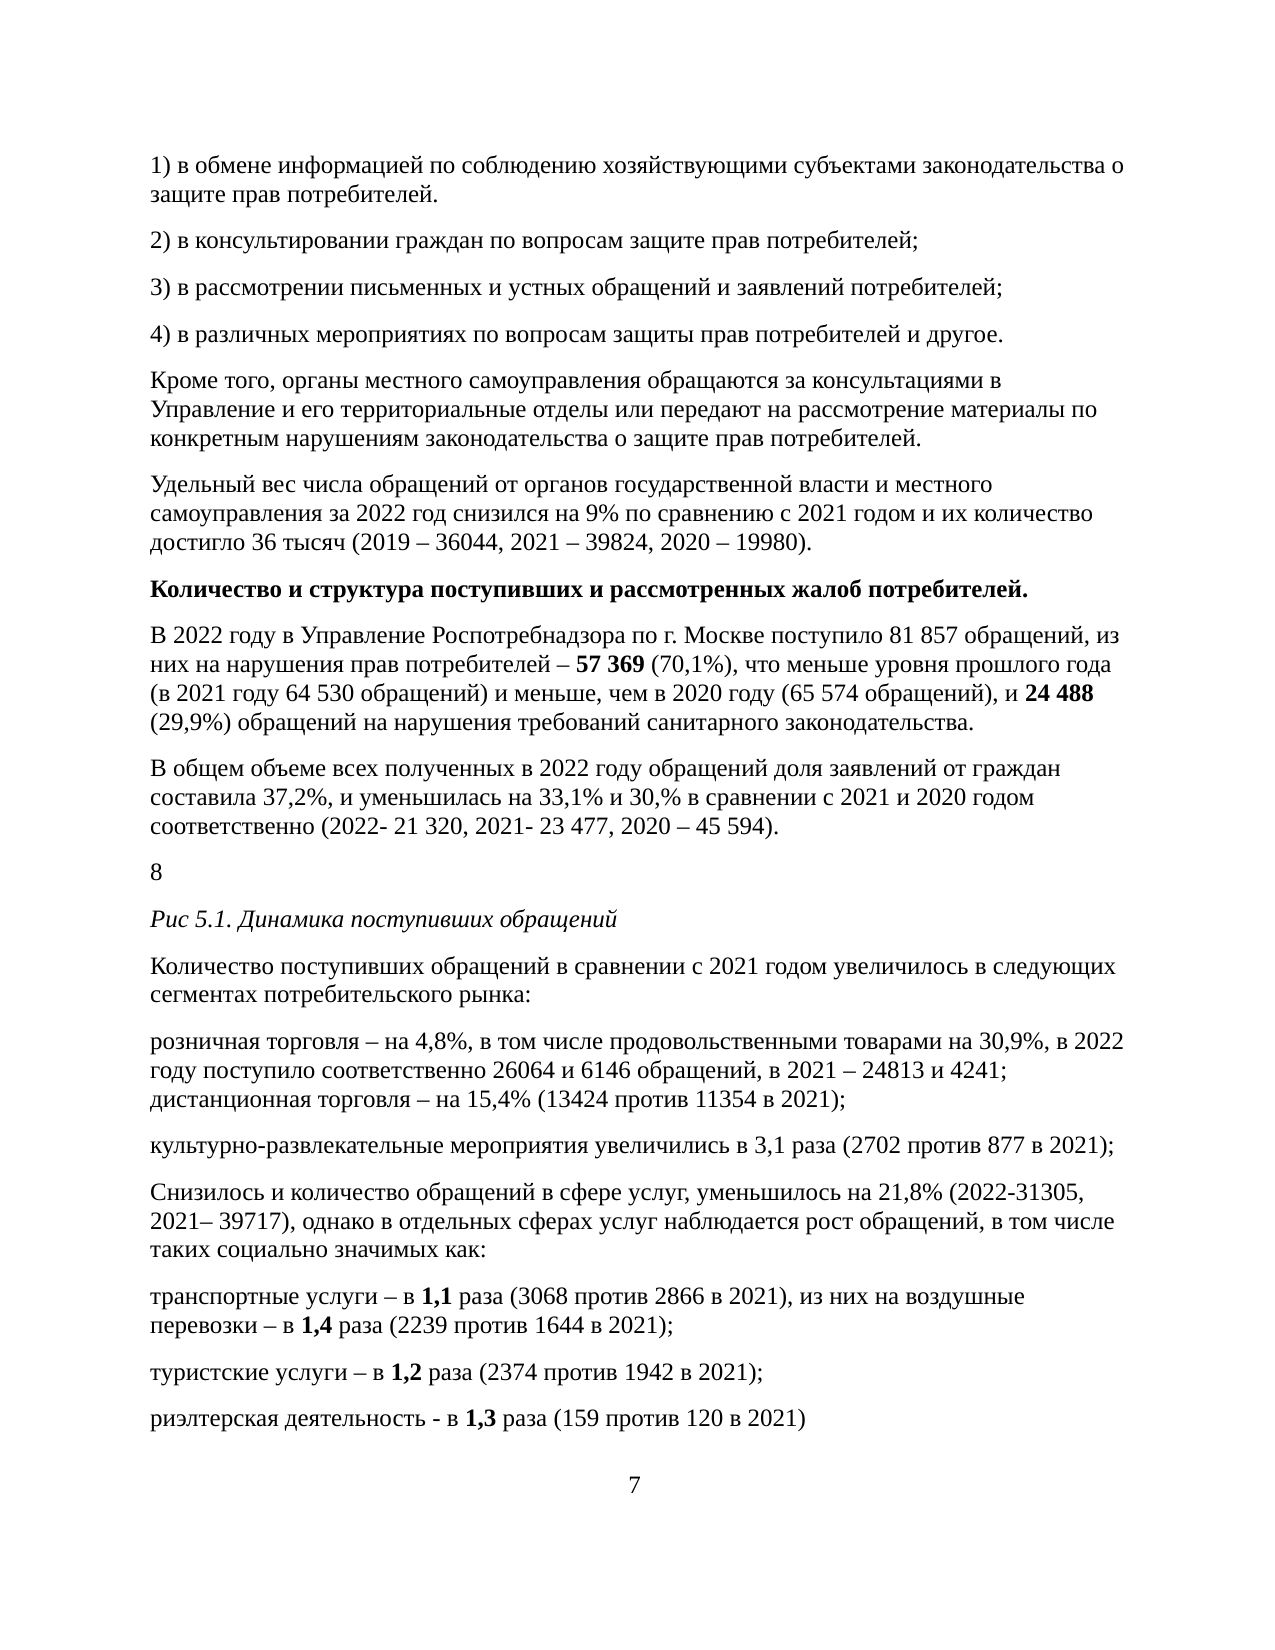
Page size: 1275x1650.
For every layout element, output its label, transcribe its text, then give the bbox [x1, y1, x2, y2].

text розничная торговля – на 4,8%, в том числе продовольственными товарами на 30,9%, в 2022 году поступило соответственно 26064 и 6146 обращений, в 2021 – 24813 и 4241; дистанционная торговля – на 15,4% (13424 против 11354 в 2021); [150, 1026, 1125, 1112]
text Снизилось и количество обращений в сфере услуг, уменьшилось на 21,8% (2022-31305, 2021– 39717), однако в отдельных сферах услуг наблюдается рост обращений, в том числе таких социально значимых как: [150, 1177, 1125, 1263]
text Кроме того, органы местного самоуправления обращаются за консультациями в Управление и его территориальные отделы или передают на рассмотрение материалы по конкретным нарушениям законодательства о защите прав потребителей. [150, 365, 1125, 452]
text Удельный вес числа обращений от органов государственной власти и местного самоуправления за 2022 год снизился на 9% по сравнению с 2021 годом и их количество достигло 36 тысяч (2019 – 36044, 2021 – 39824, 2020 – 19980). [150, 469, 1125, 556]
text Количество поступивших обращений в сравнении с 2021 годом увеличилось в следующих сегментах потребительского рынка: [150, 951, 1125, 1008]
text В 2022 году в Управление Роспотребнадзора по г. Москве поступило 81 857 обращений, из них на нарушения прав потребителей – 57 369 (70,1%), что меньше уровня прошлого года (в 2021 году 64 530 обращений) и меньше, чем в 2020 году (65 574 обращений), и 24 488 (29,9%) обращений на нарушения требований санитарного законодательства. [150, 620, 1125, 735]
text Рис 5.1. Динамика поступивших обращений [150, 904, 1125, 933]
text культурно-развлекательные мероприятия увеличились в 3,1 раза (2702 против 877 в 2021); [150, 1130, 1125, 1159]
text 4) в различных мероприятиях по вопросам защиты прав потребителей и другое. [150, 319, 1125, 347]
text туристские услуги – в 1,2 раза (2374 против 1942 в 2021); [150, 1357, 1125, 1385]
text транспортные услуги – в 1,1 раза (3068 против 2866 в 2021), из них на воздушные перевозки – в 1,4 раза (2239 против 1644 в 2021); [150, 1281, 1125, 1339]
text 1) в обмене информацией по соблюдению хозяйствующими субъектами законодательства о защите прав потребителей. [150, 150, 1125, 207]
text В общем объеме всех полученных в 2022 году обращений доля заявлений от граждан составила 37,2%, и уменьшилась на 33,1% и 30,% в сравнении с 2021 и 2020 годом соответственно (2022- 21 320, 2021- 23 477, 2020 – 45 594). [150, 753, 1125, 839]
text 8 [150, 857, 1125, 886]
text Количество и структура поступивших и рассмотренных жалоб потребителей. [150, 574, 1125, 602]
text 3) в рассмотрении письменных и устных обращений и заявлений потребителей; [150, 272, 1125, 301]
text риэлтерская деятельность - в 1,3 раза (159 против 120 в 2021) [150, 1403, 1125, 1432]
text 2) в консультировании граждан по вопросам защите прав потребителей; [150, 225, 1125, 254]
